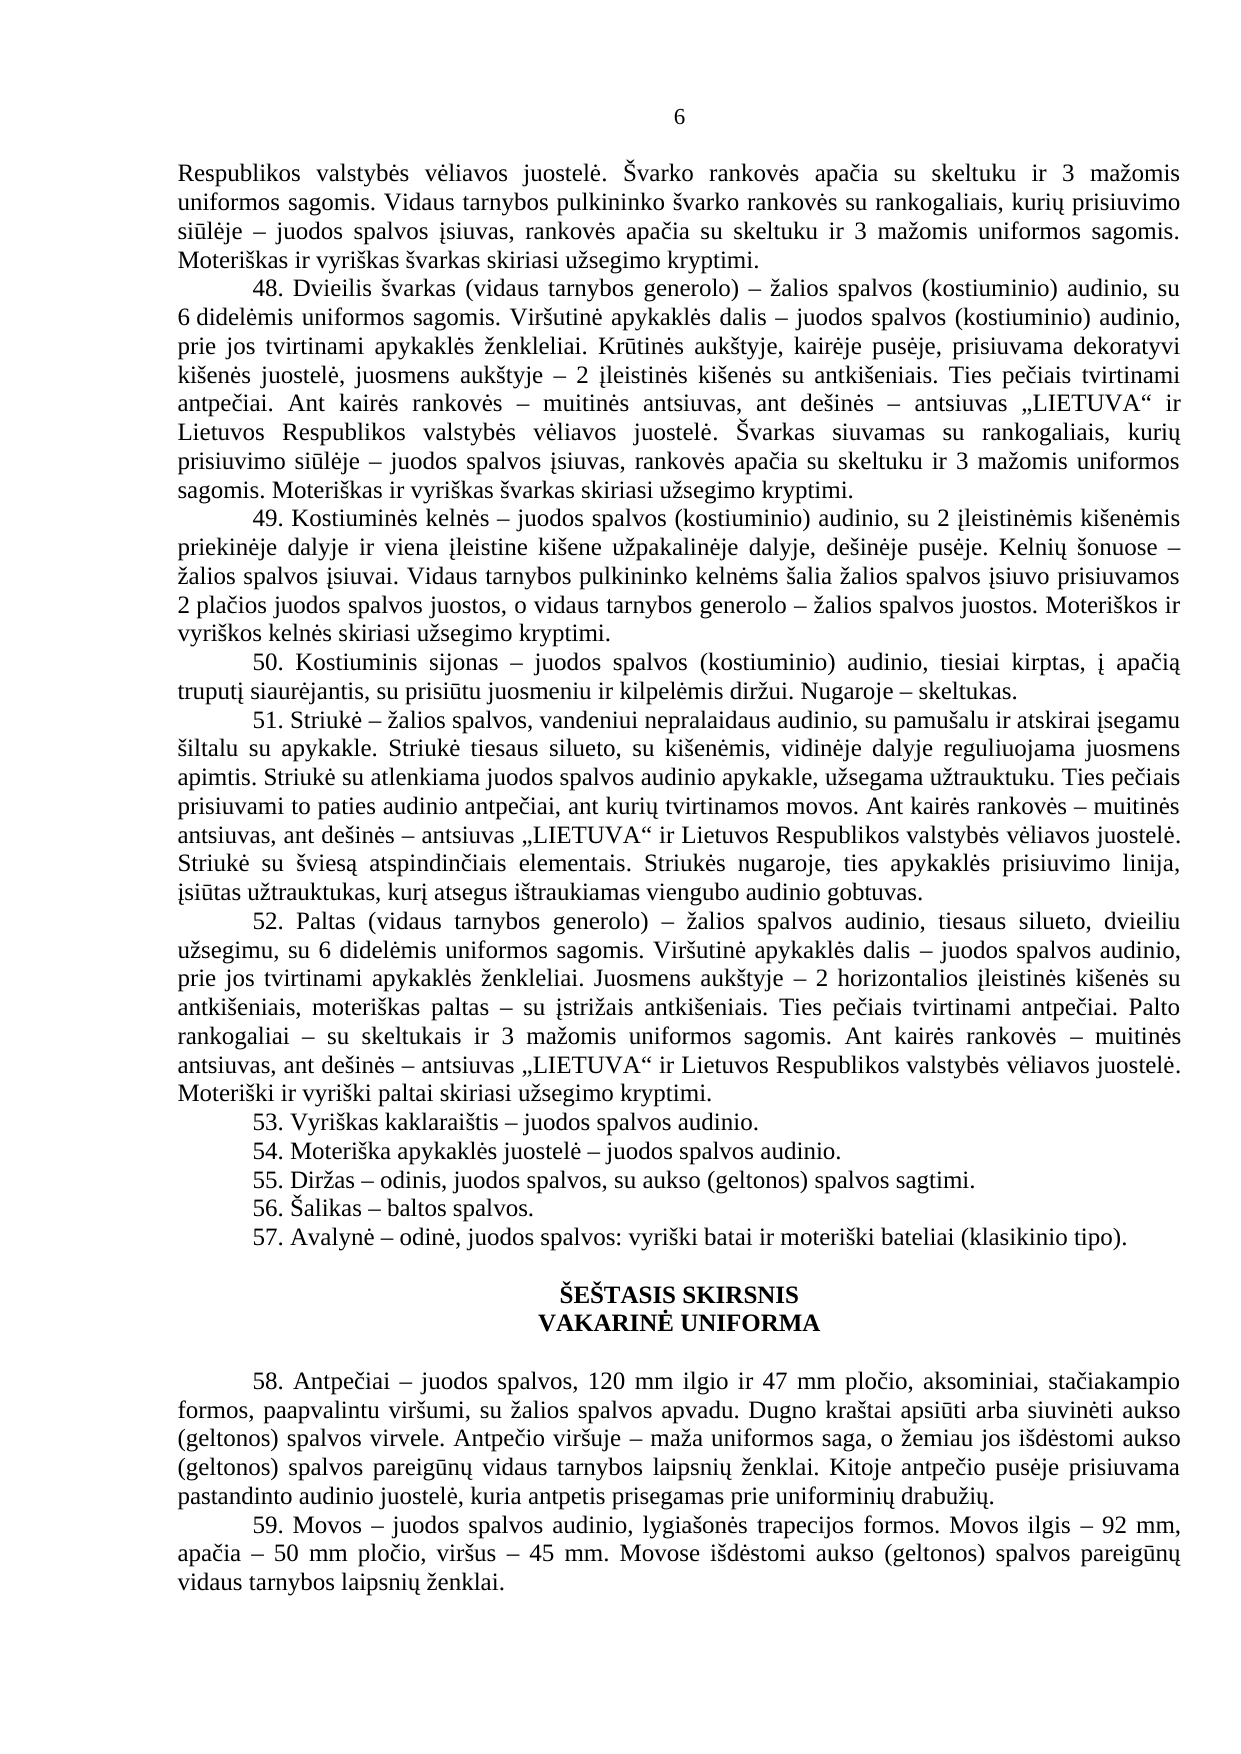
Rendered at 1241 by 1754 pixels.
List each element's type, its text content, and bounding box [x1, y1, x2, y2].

text 57. Avalynė – odinė, juodos spalvos: vyriški batai ir moteriški bateliai (klasikinio tipo). [177, 1222, 1181, 1251]
text 59. Movos – juodos spalvos audinio, lygiašonės trapecijos formos. Movos ilgis – 92 mm, apačia – 50 mm pločio, viršus – 45 mm. Movose išdėstomi aukso (geltonos) spalvos pareigūnų vidaus tarnybos laipsnių ženklai. [177, 1510, 1181, 1596]
text 55. Diržas – odinis, juodos spalvos, su aukso (geltonos) spalvos sagtimi. [177, 1165, 1181, 1193]
text ŠEŠTASIS SKIRSNIS [177, 1280, 1181, 1308]
text 49. Kostiuminės kelnės – juodos spalvos (kostiuminio) audinio, su 2 įleistinėmis kišenėmis priekinėje dalyje ir viena įleistine kišene užpakalinėje dalyje, dešinėje pusėje. Kelnių šonuose – žalios spalvos įsiuvai. Vidaus tarnybos pulkininko kelnėms šalia žalios spalvos įsiuvo prisiuvamos 2 plačios juodos spalvos juostos, o vidaus tarnybos generolo – žalios spalvos juostos. Moteriškos ir vyriškos kelnės skiriasi užsegimo kryptimi. [177, 503, 1181, 647]
text 48. Dvieilis švarkas (vidaus tarnybos generolo) – žalios spalvos (kostiuminio) audinio, su 6 didelėmis uniformos sagomis. Viršutinė apykaklės dalis – juodos spalvos (kostiuminio) audinio, prie jos tvirtinami apykaklės ženkleliai. Krūtinės aukštyje, kairėje pusėje, prisiuvama dekoratyvi kišenės juostelė, juosmens aukštyje – 2 įleistinės kišenės su antkišeniais. Ties pečiais tvirtinami antpečiai. Ant kairės rankovės – muitinės antsiuvas, ant dešinės – antsiuvas „LIETUVA“ ir Lietuvos Respublikos valstybės vėliavos juostelė. Švarkas siuvamas su rankogaliais, kurių prisiuvimo siūlėje – juodos spalvos įsiuvas, rankovės apačia su skeltuku ir 3 mažomis uniformos sagomis. Moteriškas ir vyriškas švarkas skiriasi užsegimo kryptimi. [177, 273, 1181, 503]
text 52. Paltas (vidaus tarnybos generolo) – žalios spalvos audinio, tiesaus silueto, dvieiliu užsegimu, su 6 didelėmis uniformos sagomis. Viršutinė apykaklės dalis – juodos spalvos audinio, prie jos tvirtinami apykaklės ženkleliai. Juosmens aukštyje – 2 horizontalios įleistinės kišenės su antkišeniais, moteriškas paltas – su įstrižais antkišeniais. Ties pečiais tvirtinami antpečiai. Palto rankogaliai – su skeltukais ir 3 mažomis uniformos sagomis. Ant kairės rankovės – muitinės antsiuvas, ant dešinės – antsiuvas „LIETUVA“ ir Lietuvos Respublikos valstybės vėliavos juostelė. Moteriški ir vyriški paltai skiriasi užsegimo kryptimi. [177, 906, 1181, 1107]
text VAKARINĖ UNIFORMA [177, 1308, 1181, 1337]
text 51. Striukė – žalios spalvos, vandeniui nepralaidaus audinio, su pamušalu ir atskirai įsegamu šiltalu su apykakle. Striukė tiesaus silueto, su kišenėmis, vidinėje dalyje reguliuojama juosmens apimtis. Striukė su atlenkiama juodos spalvos audinio apykakle, užsegama užtrauktuku. Ties pečiais prisiuvami to paties audinio antpečiai, ant kurių tvirtinamos movos. Ant kairės rankovės – muitinės antsiuvas, ant dešinės – antsiuvas „LIETUVA“ ir Lietuvos Respublikos valstybės vėliavos juostelė. Striukė su šviesą atspindinčiais elementais. Striukės nugaroje, ties apykaklės prisiuvimo linija, įsiūtas užtrauktukas, kurį atsegus ištraukiamas viengubo audinio gobtuvas. [177, 705, 1181, 906]
text 50. Kostiuminis sijonas – juodos spalvos (kostiuminio) audinio, tiesiai kirptas, į apačią truputį siaurėjantis, su prisiūtu juosmeniu ir kilpelėmis diržui. Nugaroje – skeltukas. [177, 647, 1181, 705]
text 56. Šalikas – baltos spalvos. [177, 1193, 1181, 1222]
text 58. Antpečiai – juodos spalvos, 120 mm ilgio ir 47 mm pločio, aksominiai, stačiakampio formos, paapvalintu viršumi, su žalios spalvos apvadu. Dugno kraštai apsiūti arba siuvinėti aukso (geltonos) spalvos virvele. Antpečio viršuje – maža uniformos saga, o žemiau jos išdėstomi aukso (geltonos) spalvos pareigūnų vidaus tarnybos laipsnių ženklai. Kitoje antpečio pusėje prisiuvama pastandinto audinio juostelė, kuria antpetis prisegamas prie uniforminių drabužių. [177, 1366, 1181, 1510]
text Respublikos valstybės vėliavos juostelė. Švarko rankovės apačia su skeltuku ir 3 mažomis uniformos sagomis. Vidaus tarnybos pulkininko švarko rankovės su rankogaliais, kurių prisiuvimo siūlėje – juodos spalvos įsiuvas, rankovės apačia su skeltuku ir 3 mažomis uniformos sagomis. Moteriškas ir vyriškas švarkas skiriasi užsegimo kryptimi. [177, 158, 1181, 273]
text 53. Vyriškas kaklaraištis – juodos spalvos audinio. [177, 1107, 1181, 1136]
text 54. Moteriška apykaklės juostelė – juodos spalvos audinio. [177, 1136, 1181, 1165]
